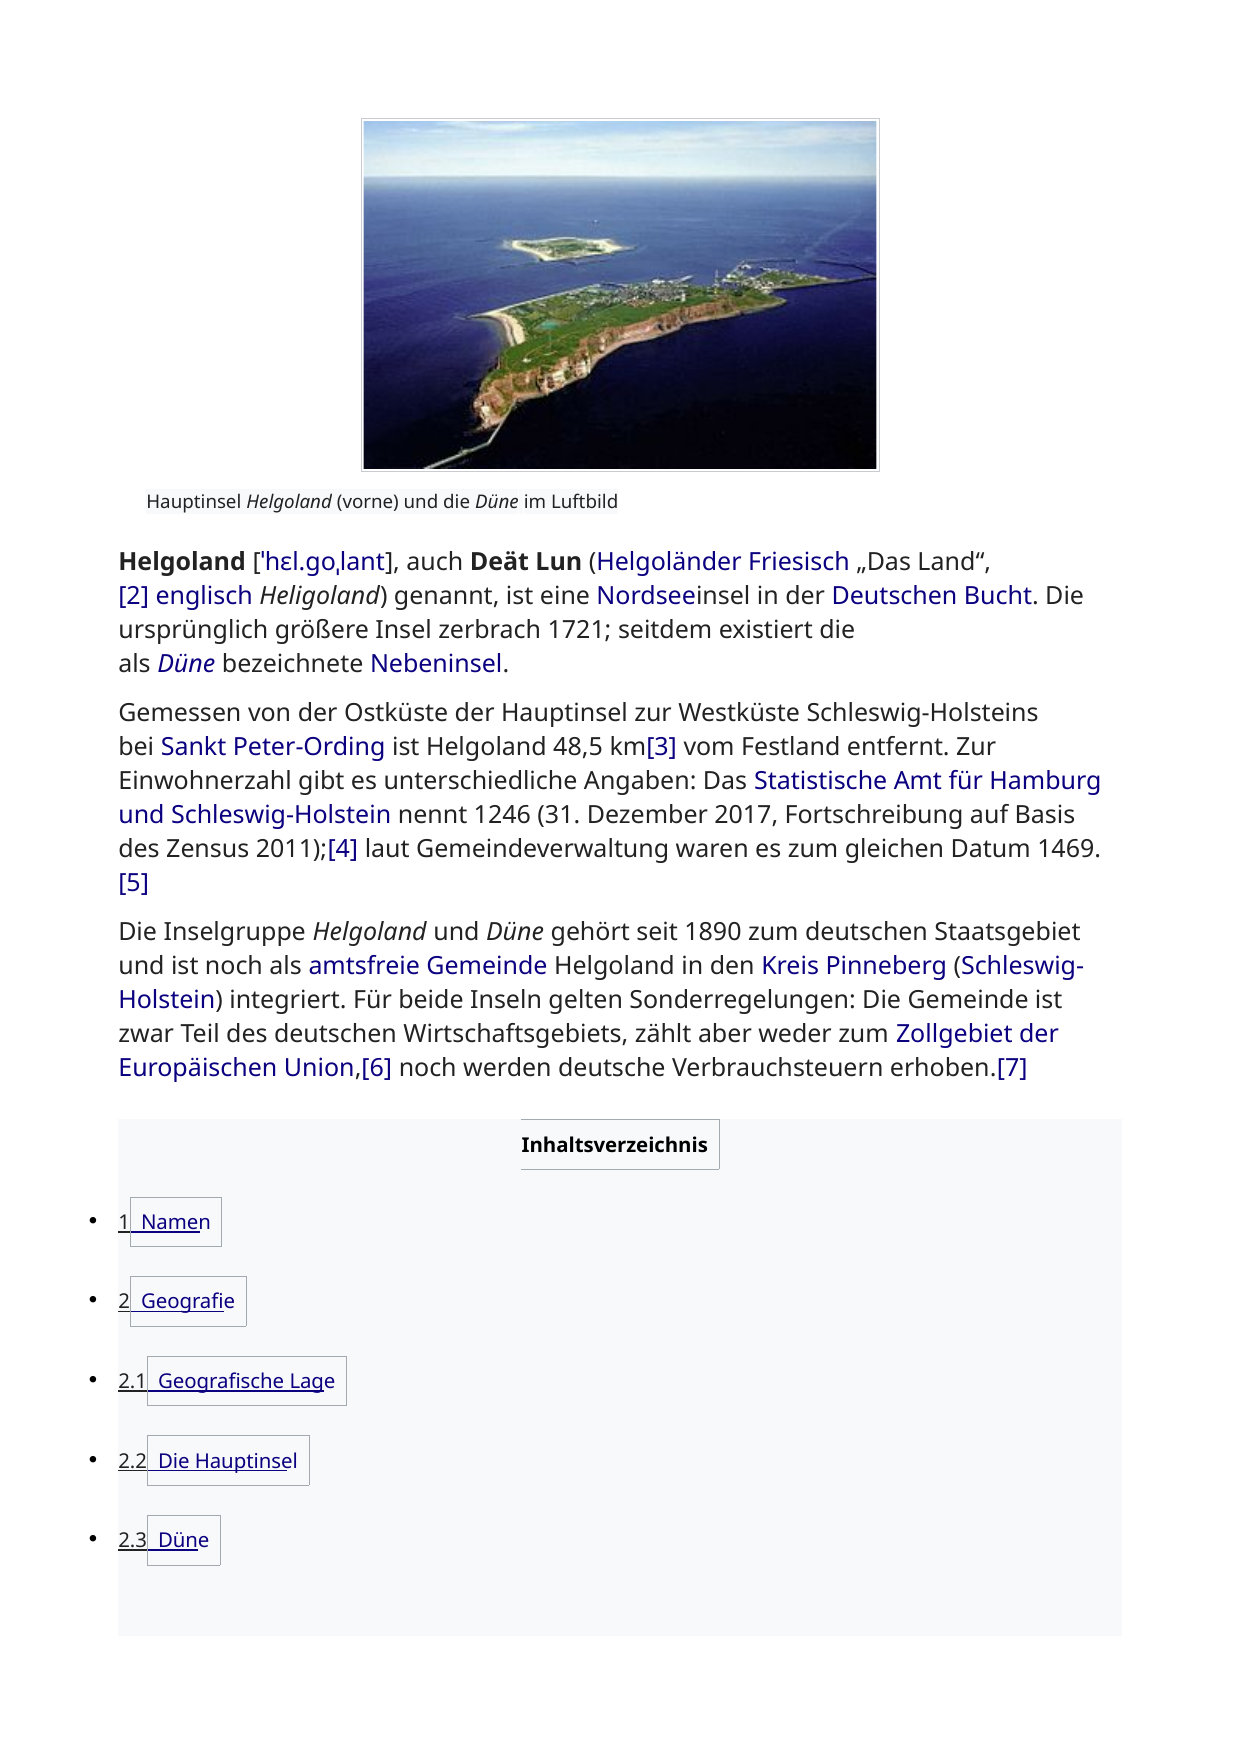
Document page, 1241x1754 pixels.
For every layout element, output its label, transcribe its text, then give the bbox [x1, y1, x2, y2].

list [247, 1276, 1122, 1326]
text Hauptinsel Helgoland (vorne) und die Düne im Luftbild [123, 488, 1122, 514]
list [118, 1392, 147, 1406]
list Namen [131, 1198, 221, 1246]
picture [363, 121, 877, 469]
list [221, 1515, 1122, 1565]
list [118, 1551, 147, 1565]
list 2.3 [118, 1515, 147, 1549]
list 2.1 [118, 1356, 147, 1390]
subtitle [720, 1119, 1122, 1169]
list 2 [118, 1276, 130, 1311]
subtitle Inhaltsverzeichnis [118, 1119, 719, 1169]
text Die Inselgruppe Helgoland und Düne gehört seit 1890 zum deutschen Staatsgebiet und ist noch als amtsfreie Gemeinde Helgoland in den Kreis Pinneberg (Schleswig-Holstein) integriert. Für beide Inseln gelten Sonderregelungen: Die Gemeinde ist zwar Teil des deutschen Wirtschaftsgebiets, zählt aber weder zum Zollgebiet der Europäischen Union,[6] noch werden deutsche Verbrauchsteuern erhoben.[7] [118, 914, 1122, 1084]
list 2.2 [118, 1435, 147, 1470]
list Die Hauptinsel [148, 1436, 309, 1485]
text Helgoland [ˈhɛl.ɡoˌlant], auch Deät Lun (Helgoländer Friesisch „Das Land“,[2] englisch Heligoland) genannt, ist eine Nordseeinsel in der Deutschen Bucht. Die ursprünglich größere Insel zerbrach 1721; seitdem existiert die als Düne bezeichnete Nebeninsel. [118, 544, 1122, 680]
list Düne [148, 1516, 220, 1565]
list [222, 1197, 1122, 1246]
list 1 [118, 1197, 130, 1231]
list [310, 1435, 1122, 1485]
list [118, 1471, 147, 1485]
text Gemessen von der Ostküste der Hauptinsel zur Westküste Schleswig-Holsteins bei Sankt Peter-Ording ist Helgoland 48,5 km[3] vom Festland entfernt. Zur Einwohnerzahl gibt es unterschiedliche Angaben: Das Statistische Amt für Hamburg und Schleswig-Holstein nennt 1246 (31. Dezember 2017, Fortschreibung auf Basis des Zensus 2011);[4] laut Gemeindeverwaltung waren es zum gleichen Datum 1469.[5] [118, 695, 1122, 899]
list Geografische Lage [148, 1357, 346, 1405]
list [118, 1233, 130, 1246]
list [347, 1356, 1122, 1406]
list Geografie [131, 1277, 246, 1326]
